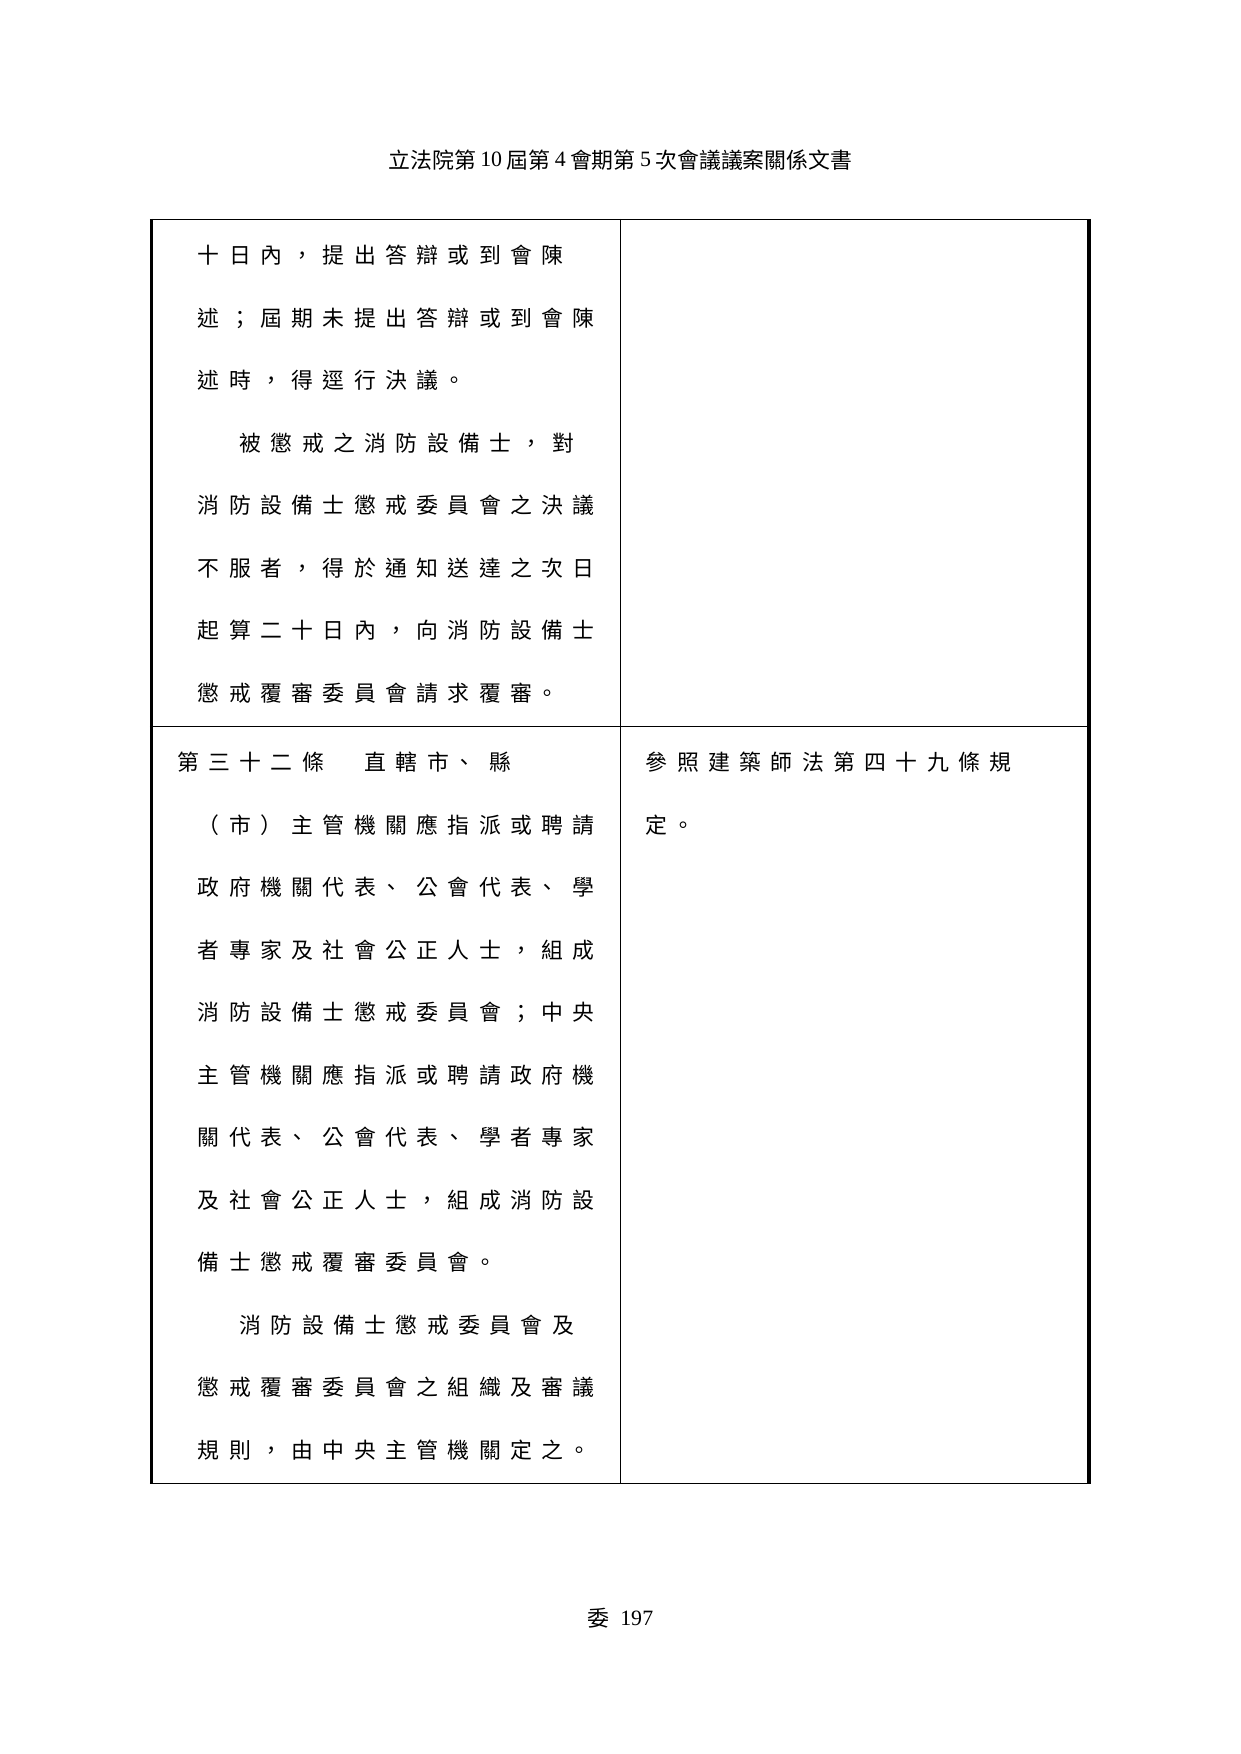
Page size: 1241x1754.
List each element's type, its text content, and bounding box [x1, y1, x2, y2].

table_cell 第三十二條 直轄市、縣（市）主管機關應指派或聘請政府機關代表、公會代表、學者專家及社會公正人士，組成消防設備士懲戒委員會；中央主管機關應指派或聘請政府機關代表、公會代表、學者專家及社會公正人士，組成消防設備士懲戒覆審委員會。 消防設備士懲戒委員會及懲戒覆審委員會之組織及審議規則，由中央主管機關定之。 [153, 727, 620, 1483]
table_cell 參照建築師法第四十九條規定。 [621, 727, 1087, 1483]
table_cell 十日內，提出答辯或到會陳述；屆期未提出答辯或到會陳述時，得逕行決議。 被懲戒之消防設備士，對消防設備士懲戒委員會之決議不服者，得於通知送達之次日起算二十日內，向消防設備士懲戒覆審委員會請求覆審。 [153, 220, 620, 726]
table_cell [621, 220, 1087, 726]
